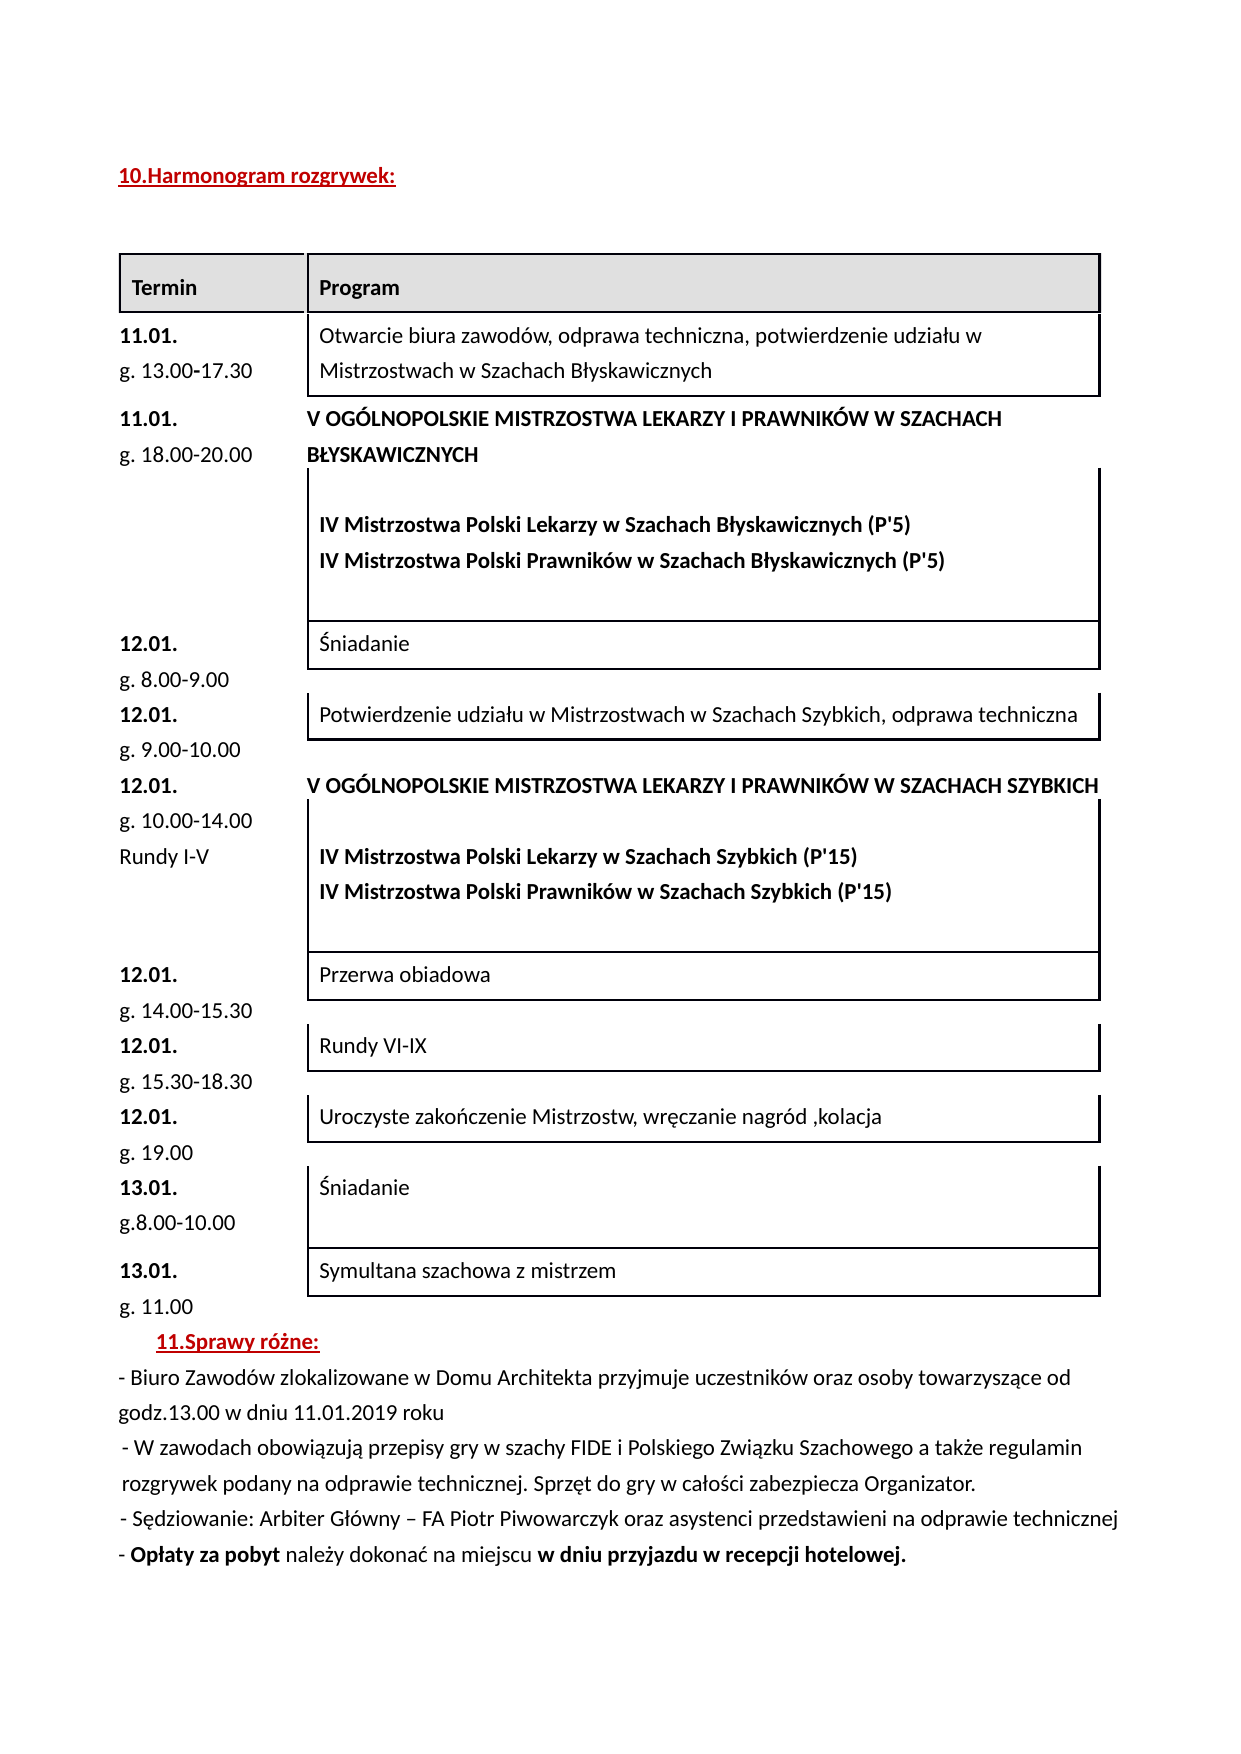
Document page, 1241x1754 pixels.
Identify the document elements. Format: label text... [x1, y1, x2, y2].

text - W zawodach obowiązują przepisy gry w szachy FIDE i Polskiego Związku Szachowego a także regulamin rozgrywek podany na odprawie technicznej. Sprzęt do gry w całości zabezpiecza Organizator. [122, 1426, 1122, 1497]
table_cell V OGÓLNOPOLSKIE MISTRZOSTWA LEKARZY I PRAWNIKÓW W SZACHACH SZYBKICH IV Mistrzostwa Polski Lekarzy w Szachach Szybkich (P'15) IV Mistrzostwa Polski Prawników w Szachach Szybkich (P'15) [306, 764, 1102, 953]
table_cell 11.01. g. 13.00-17.30 [118, 314, 306, 397]
table_cell 11.01. g. 18.00-20.00 [118, 397, 306, 622]
table_cell 12.01. g. 8.00-9.00 [118, 622, 306, 693]
text - Biuro Zawodów zlokalizowane w Domu Architekta przyjmuje uczestników oraz osoby towarzyszące od godz.13.00 w dniu 11.01.2019 roku [118, 1355, 1122, 1426]
table_cell 12.01. g. 9.00-10.00 [118, 693, 306, 763]
table_cell Otwarcie biura zawodów, odprawa techniczna, potwierdzenie udziału w Mistrzostwach w Szachach Błyskawicznych [309, 314, 1098, 395]
table_cell 12.01. g. 19.00 [118, 1095, 306, 1166]
table_header Termin [121, 253, 306, 313]
table_cell V OGÓLNOPOLSKIE MISTRZOSTWA LEKARZY I PRAWNIKÓW W SZACHACH BŁYSKAWICZNYCH IV Mistrzostwa Polski Lekarzy w Szachach Błyskawicznych (P'5) IV Mistrzostwa Polski Prawników w Szachach Błyskawicznych (P'5) [306, 397, 1102, 622]
table_cell Symultana szachowa z mistrzem [306, 1249, 1102, 1320]
table_cell Uroczyste zakończenie Mistrzostw, wręczanie nagród ,kolacja [306, 1095, 1102, 1166]
table_cell Rundy VI-IX [306, 1024, 1102, 1095]
table_cell 13.01. g. 11.00 [118, 1249, 306, 1320]
table_cell Śniadanie [306, 622, 1102, 693]
text 11.Sprawy różne: [156, 1320, 1122, 1355]
table_cell Śniadanie [309, 1166, 1098, 1247]
table_cell 12.01. g. 10.00-14.00 Rundy I-V [118, 764, 306, 953]
table_cell 12.01. g. 15.30-18.30 [118, 1024, 306, 1095]
table_cell 13.01. g.8.00-10.00 [118, 1166, 306, 1249]
table_cell Potwierdzenie udziału w Mistrzostwach w Szachach Szybkich, odprawa techniczna [306, 693, 1102, 763]
table_cell 12.01. g. 14.00-15.30 [118, 953, 306, 1024]
table_cell Przerwa obiadowa [306, 953, 1102, 1024]
text - Sędziowanie: Arbiter Główny – FA Piotr Piwowarczyk oraz asystenci przedstawieni na odprawie technicznej [120, 1497, 1122, 1532]
text 10.Harmonogram rozgrywek: [118, 153, 1122, 189]
text - Opłaty za pobyt należy dokonać na miejscu w dniu przyjazdu w recepcji hotelowej. [118, 1532, 1122, 1568]
table_header Program [309, 255, 1098, 311]
